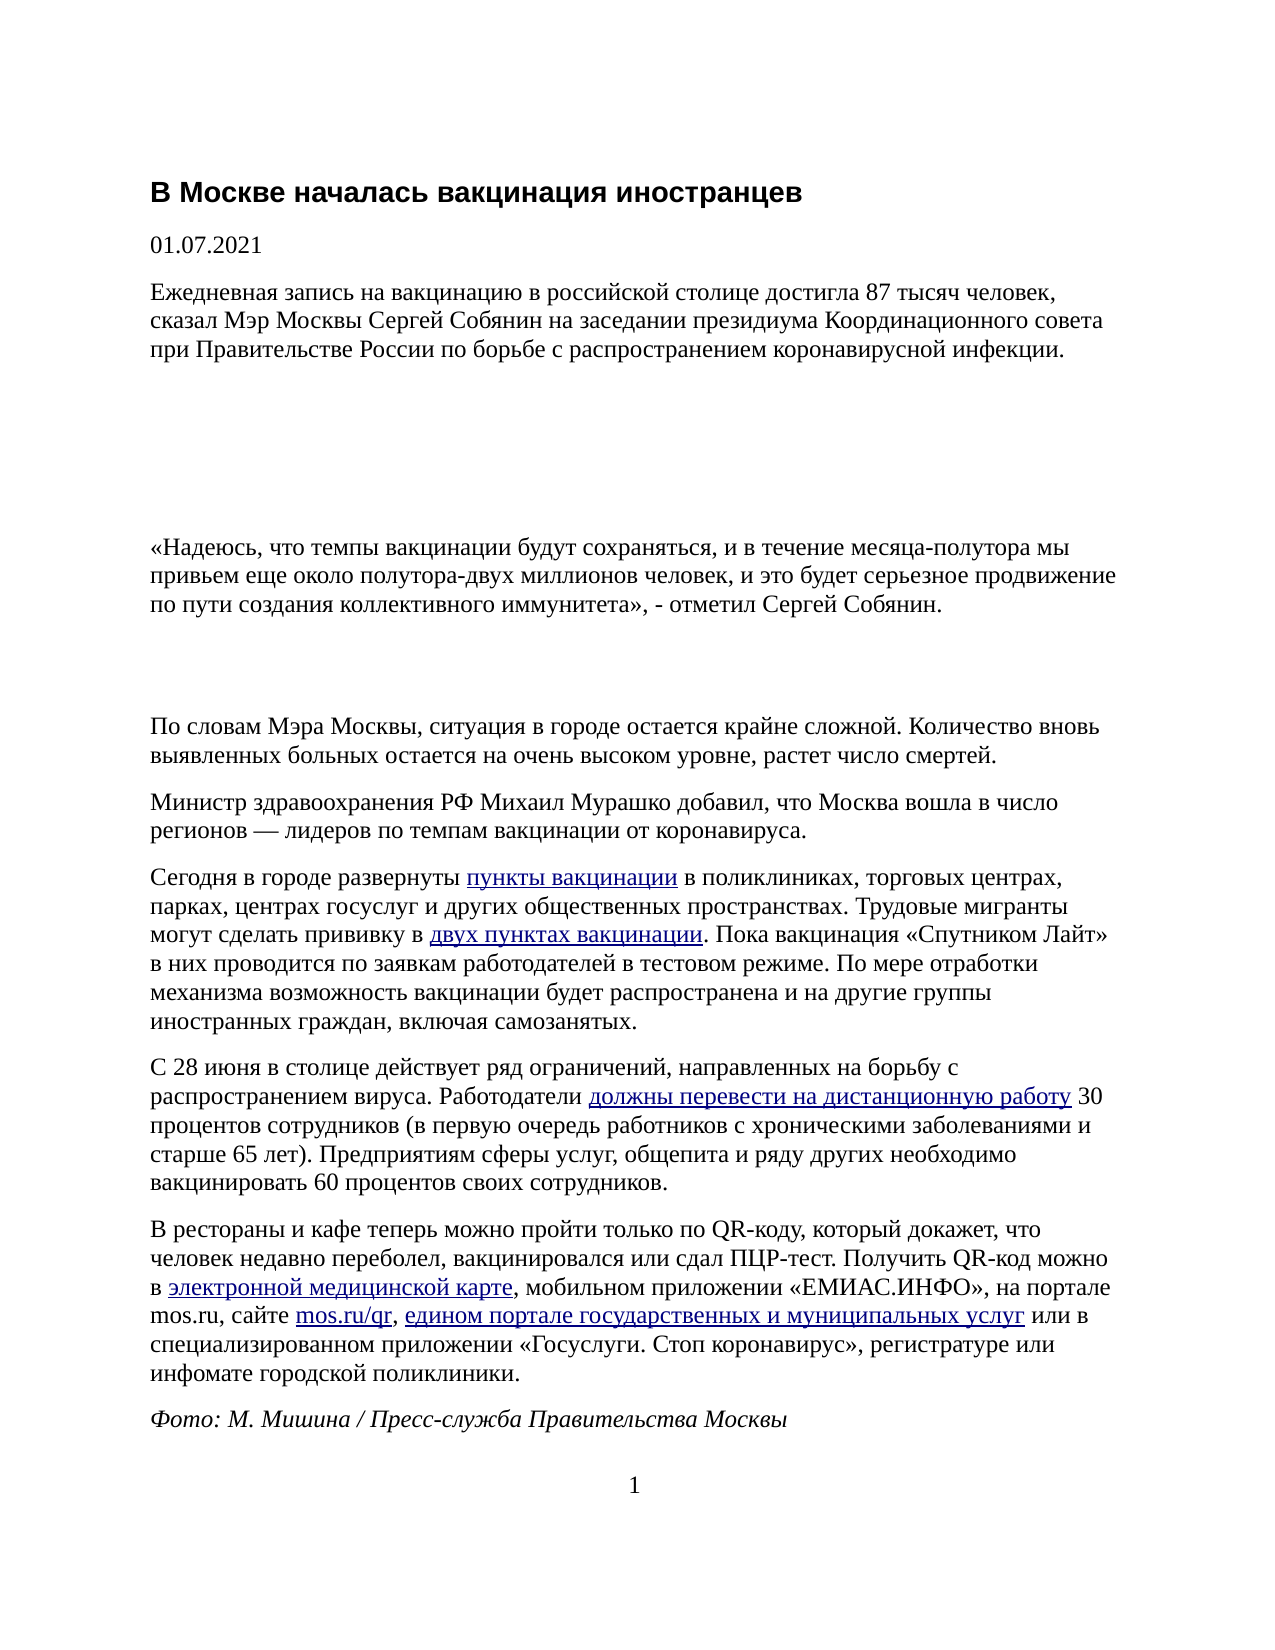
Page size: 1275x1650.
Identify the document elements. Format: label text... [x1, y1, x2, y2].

text Министр здравоохранения РФ Михаил Мурашко добавил, что Москва вошла в число регионов — лидеров по темпам вакцинации от коронавируса. [150, 787, 1125, 844]
text «Надеюсь, что темпы вакцинации будут сохраняться, и в течение месяца-полутора мы привьем еще около полутора-двух миллионов человек, и это будет серьезное продвижение по пути создания коллективного иммунитета», - отметил Сергей Собянин. [150, 532, 1125, 618]
text 01.07.2021 [150, 230, 1125, 259]
text Фото: М. Мишина / Пресс-служба Правительства Москвы [150, 1404, 1125, 1433]
text Ежедневная запись на вакцинацию в российской столице достигла 87 тысяч человек, сказал Мэр Москвы Сергей Собянин на заседании президиума Координационного совета при Правительстве России по борьбе с распространением коронавирусной инфекции. [150, 277, 1125, 363]
text Сегодня в городе развернуты пункты вакцинации в поликлиниках, торговых центрах, парках, центрах госуслуг и других общественных пространствах. Трудовые мигранты могут сделать прививку в двух пунктах вакцинации. Пока вакцинация «Спутником Лайт» в них проводится по заявкам работодателей в тестовом режиме. По мере отработки механизма возможность вакцинации будет распространена и на другие группы иностранных граждан, включая самозанятых. [150, 862, 1125, 1034]
text В рестораны и кафе теперь можно пройти только по QR-коду, который докажет, что человек недавно переболел, вакцинировался или сдал ПЦР-тест. Получить QR-код можно в электронной медицинской карте, мобильном приложении «ЕМИАС.ИНФО», на портале mos.ru, сайте mos.ru/qr, едином портале государственных и муниципальных услуг или в специализированном приложении «Госуслуги. Стоп коронавирус», регистратуре или инфомате городской поликлиники. [150, 1214, 1125, 1387]
text С 28 июня в столице действует ряд ограничений, направленных на борьбу с распространением вируса. Работодатели должны перевести на дистанционную работу 30 процентов сотрудников (в первую очередь работников с хроническими заболеваниями и старше 65 лет). Предприятиям сферы услуг, общепита и ряду других необходимо вакцинировать 60 процентов своих сотрудников. [150, 1052, 1125, 1196]
subtitle В Москве началась вакцинация иностранцев [150, 175, 1125, 208]
text По словам Мэра Москвы, ситуация в городе остается крайне сложной. Количество вновь выявленных больных остается на очень высоком уровне, растет число смертей. [150, 711, 1125, 769]
